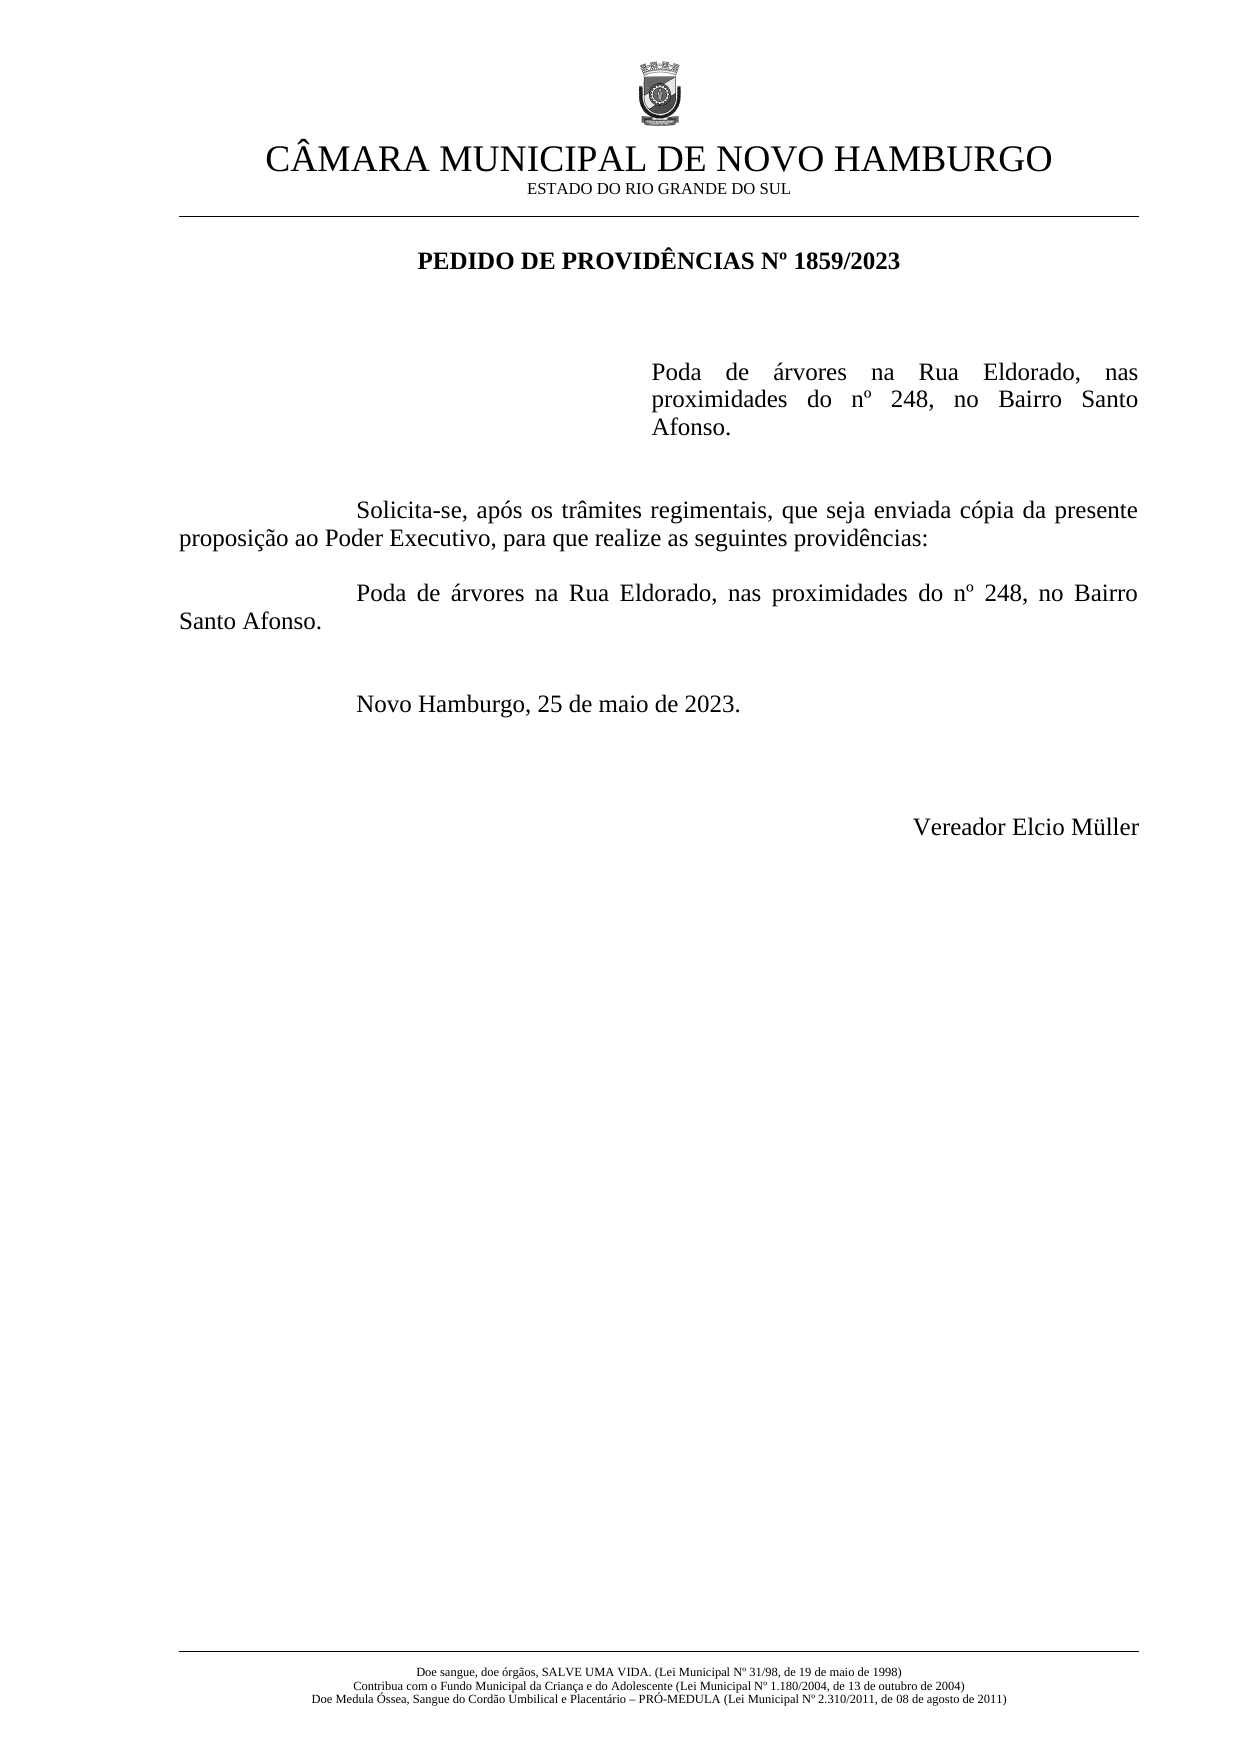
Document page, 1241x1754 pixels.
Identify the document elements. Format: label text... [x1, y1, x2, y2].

text PEDIDO DE PROVIDÊNCIAS Nº 1859/2023 [179, 247, 1139, 274]
text Poda de árvores na Rua Eldorado, nas proximidades do nº 248, no Bairro Santo Afonso. [179, 579, 1139, 635]
text Vereador Elcio Müller [179, 813, 1139, 840]
text Solicita-se, após os trâmites regimentais, que seja enviada cópia da presente proposição ao Poder Executivo, para que realize as seguintes providências: [179, 496, 1139, 552]
text Poda de árvores na Rua Eldorado, nas proximidades do nº 248, no Bairro Santo Afonso. [651, 358, 1139, 441]
text Novo Hamburgo, 25 de maio de 2023. [179, 690, 1139, 718]
